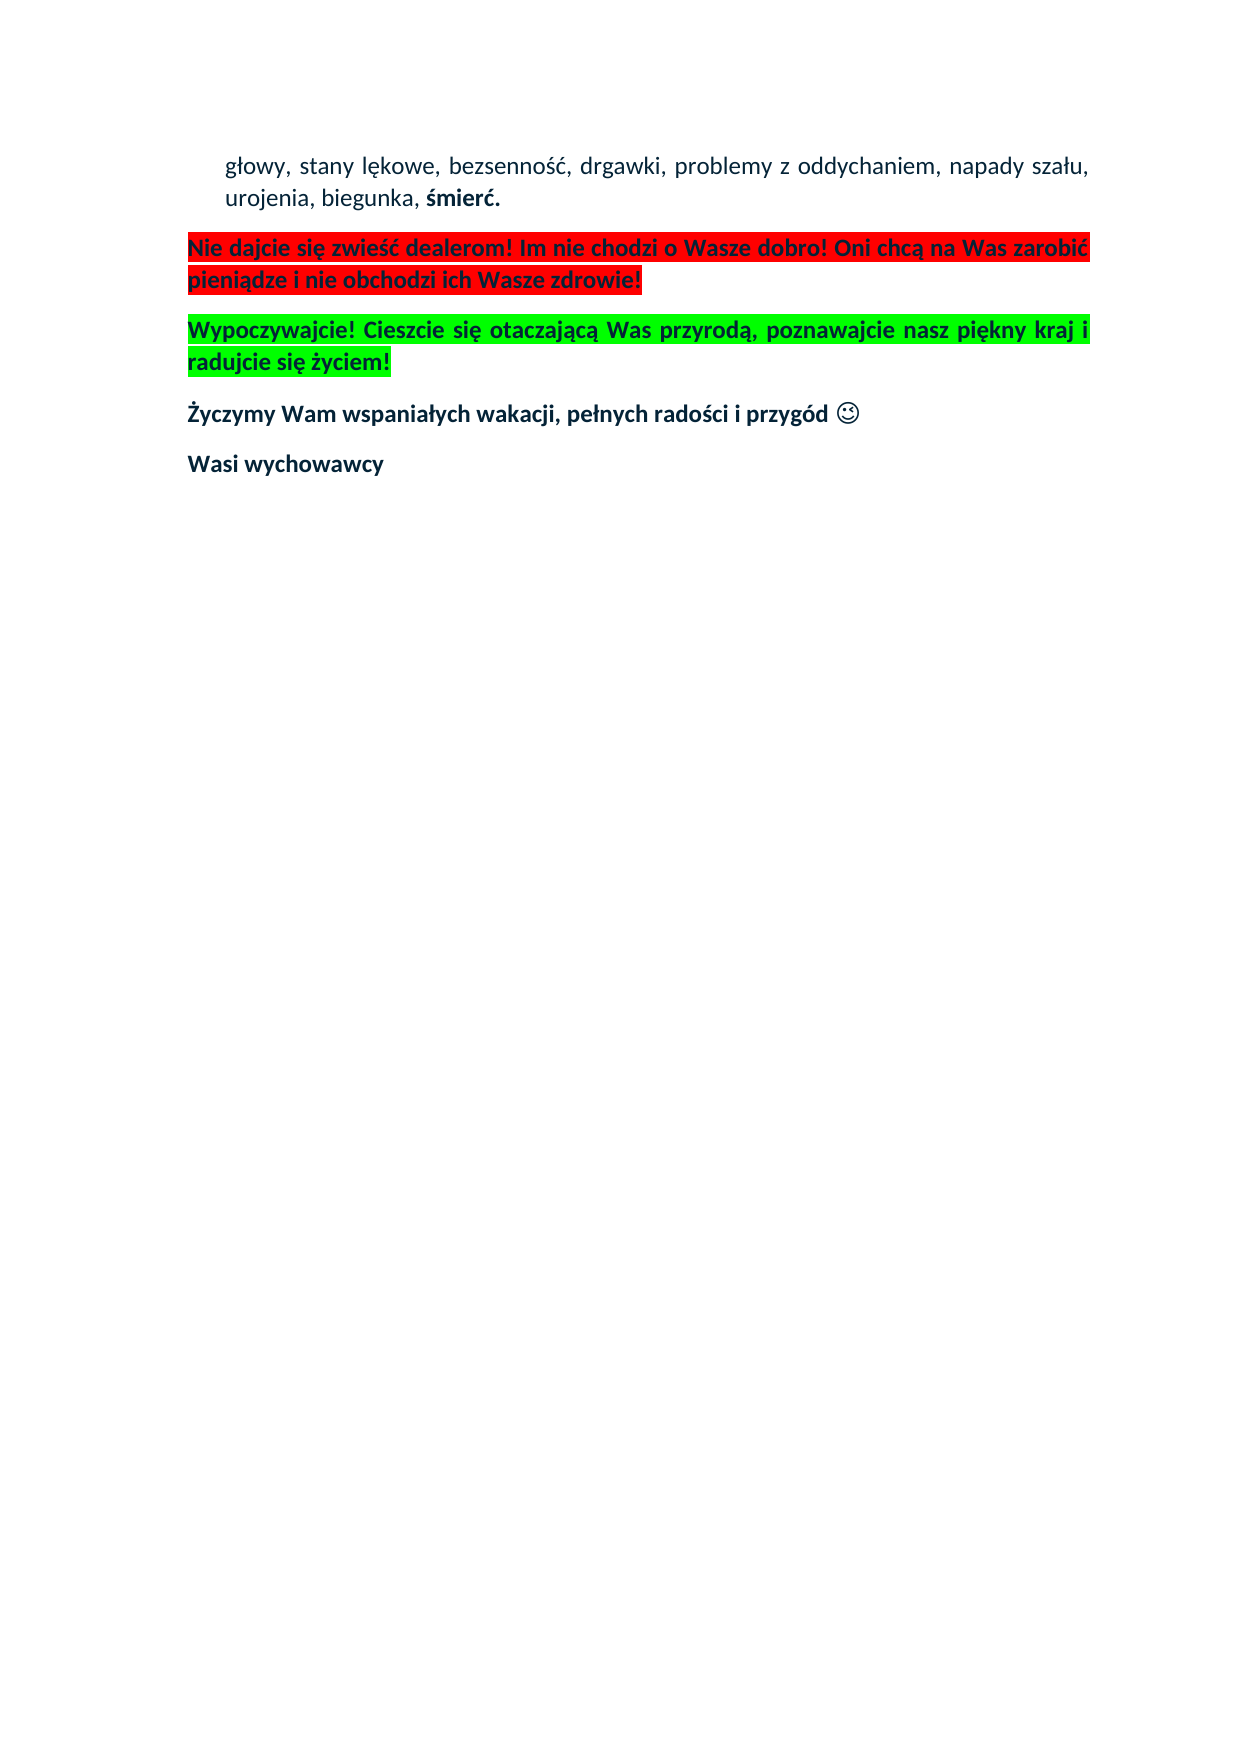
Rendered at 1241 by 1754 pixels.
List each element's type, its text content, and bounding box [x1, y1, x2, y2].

text Życzymy Wam wspaniałych wakacji, pełnych radości i przygód 😉 [187, 396, 1090, 430]
text Wypoczywajcie! Cieszcie się otaczającą Was przyrodą, poznawajcie nasz piękny kraj i radujcie się życiem! [187, 314, 1090, 377]
text Wasi wychowawcy [187, 449, 1090, 479]
list głowy, stany lękowe, bezsenność, drgawki, problemy z oddychaniem, napady szału, urojenia, biegunka, śmierć. [187, 150, 1090, 213]
text Nie dajcie się zwieść dealerom! Im nie chodzi o Wasze dobro! Oni chcą na Was zarobić pieniądze i nie obchodzi ich Wasze zdrowie! [187, 232, 1090, 295]
